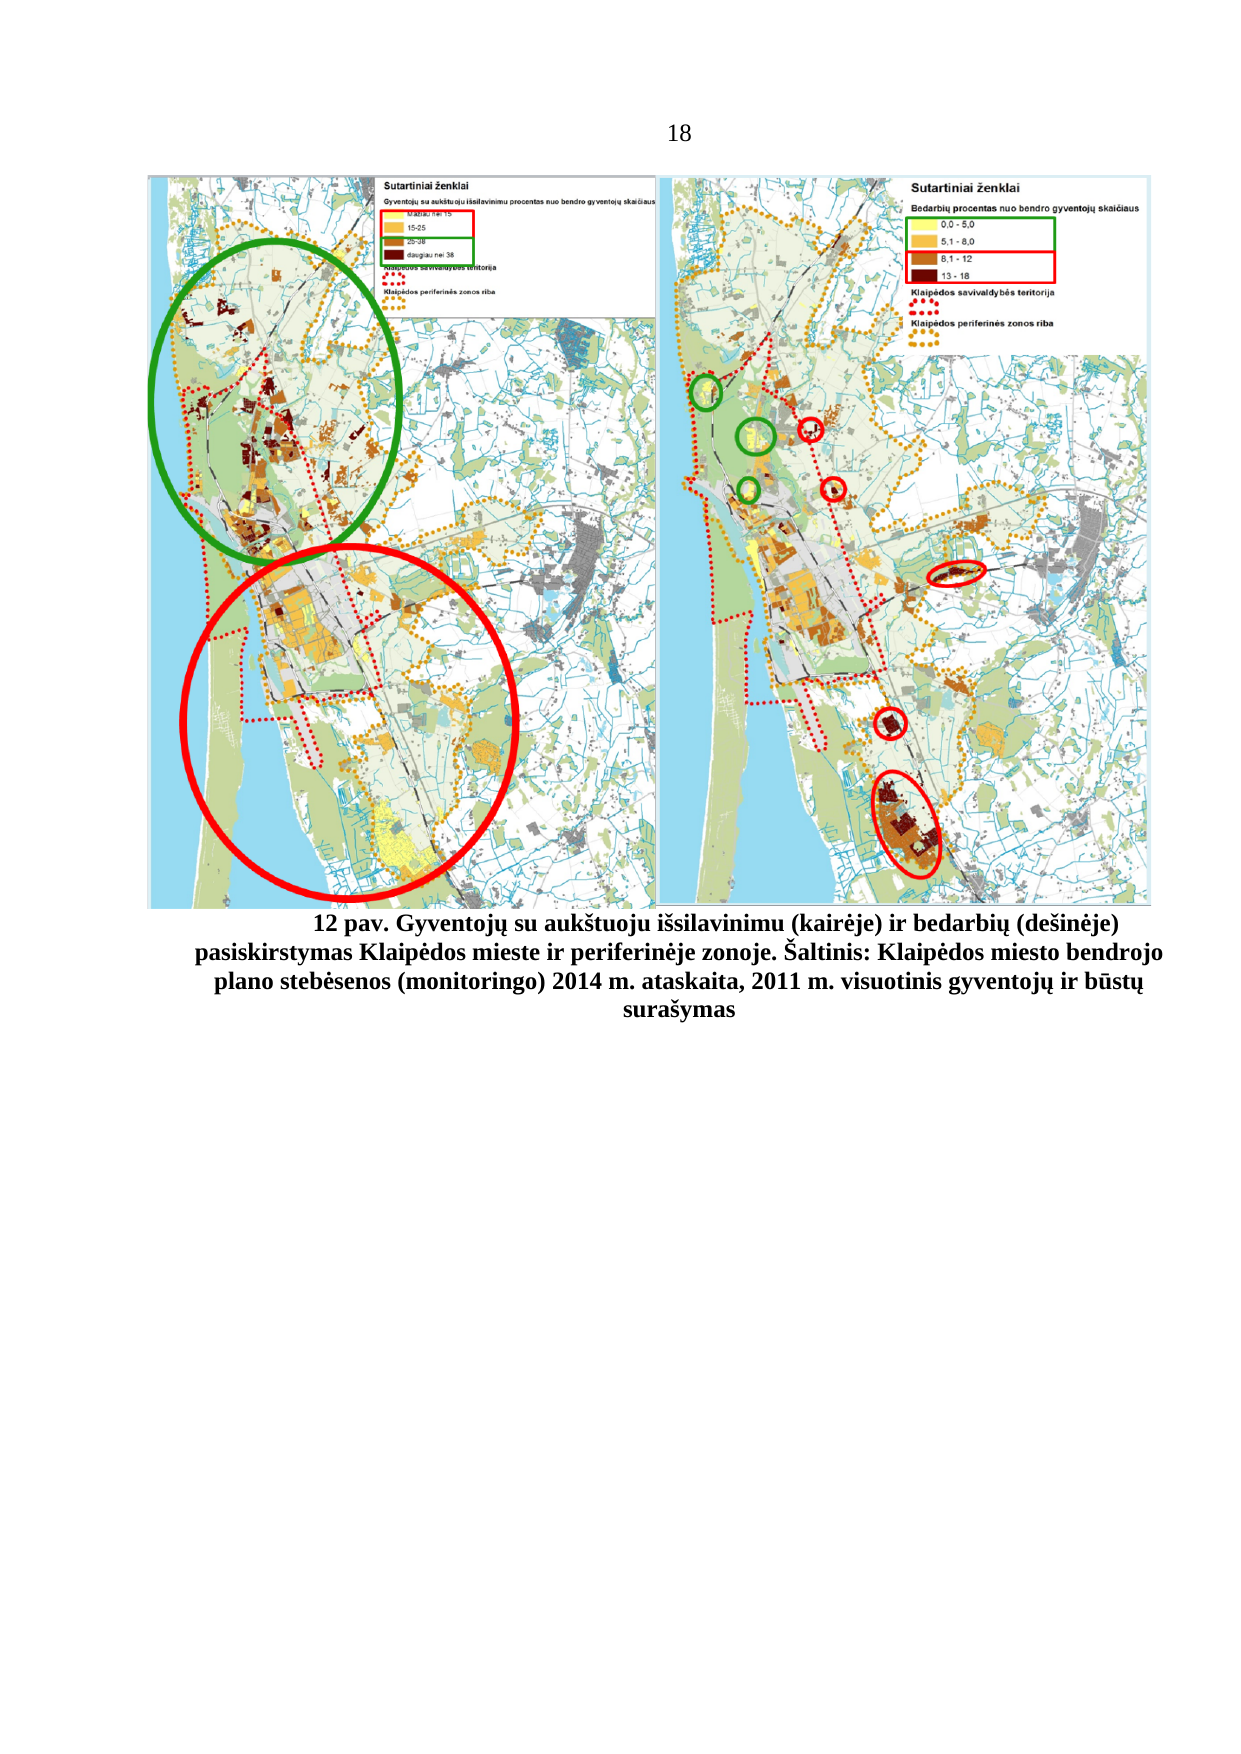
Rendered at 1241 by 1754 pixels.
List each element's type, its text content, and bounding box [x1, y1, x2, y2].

text 12 pav. Gyventojų su aukštuoju išsilavinimu (kairėje) ir bedarbių (dešinėje) pasiskirstymas Klaipėdos mieste ir periferinėje zonoje. Šaltinis: Klaipėdos miesto bendrojo plano stebėsenos (monitoringo) 2014 m. ataskaita, 2011 m. visuotinis gyventojų ir būstų surašymas [177, 908, 1181, 1023]
